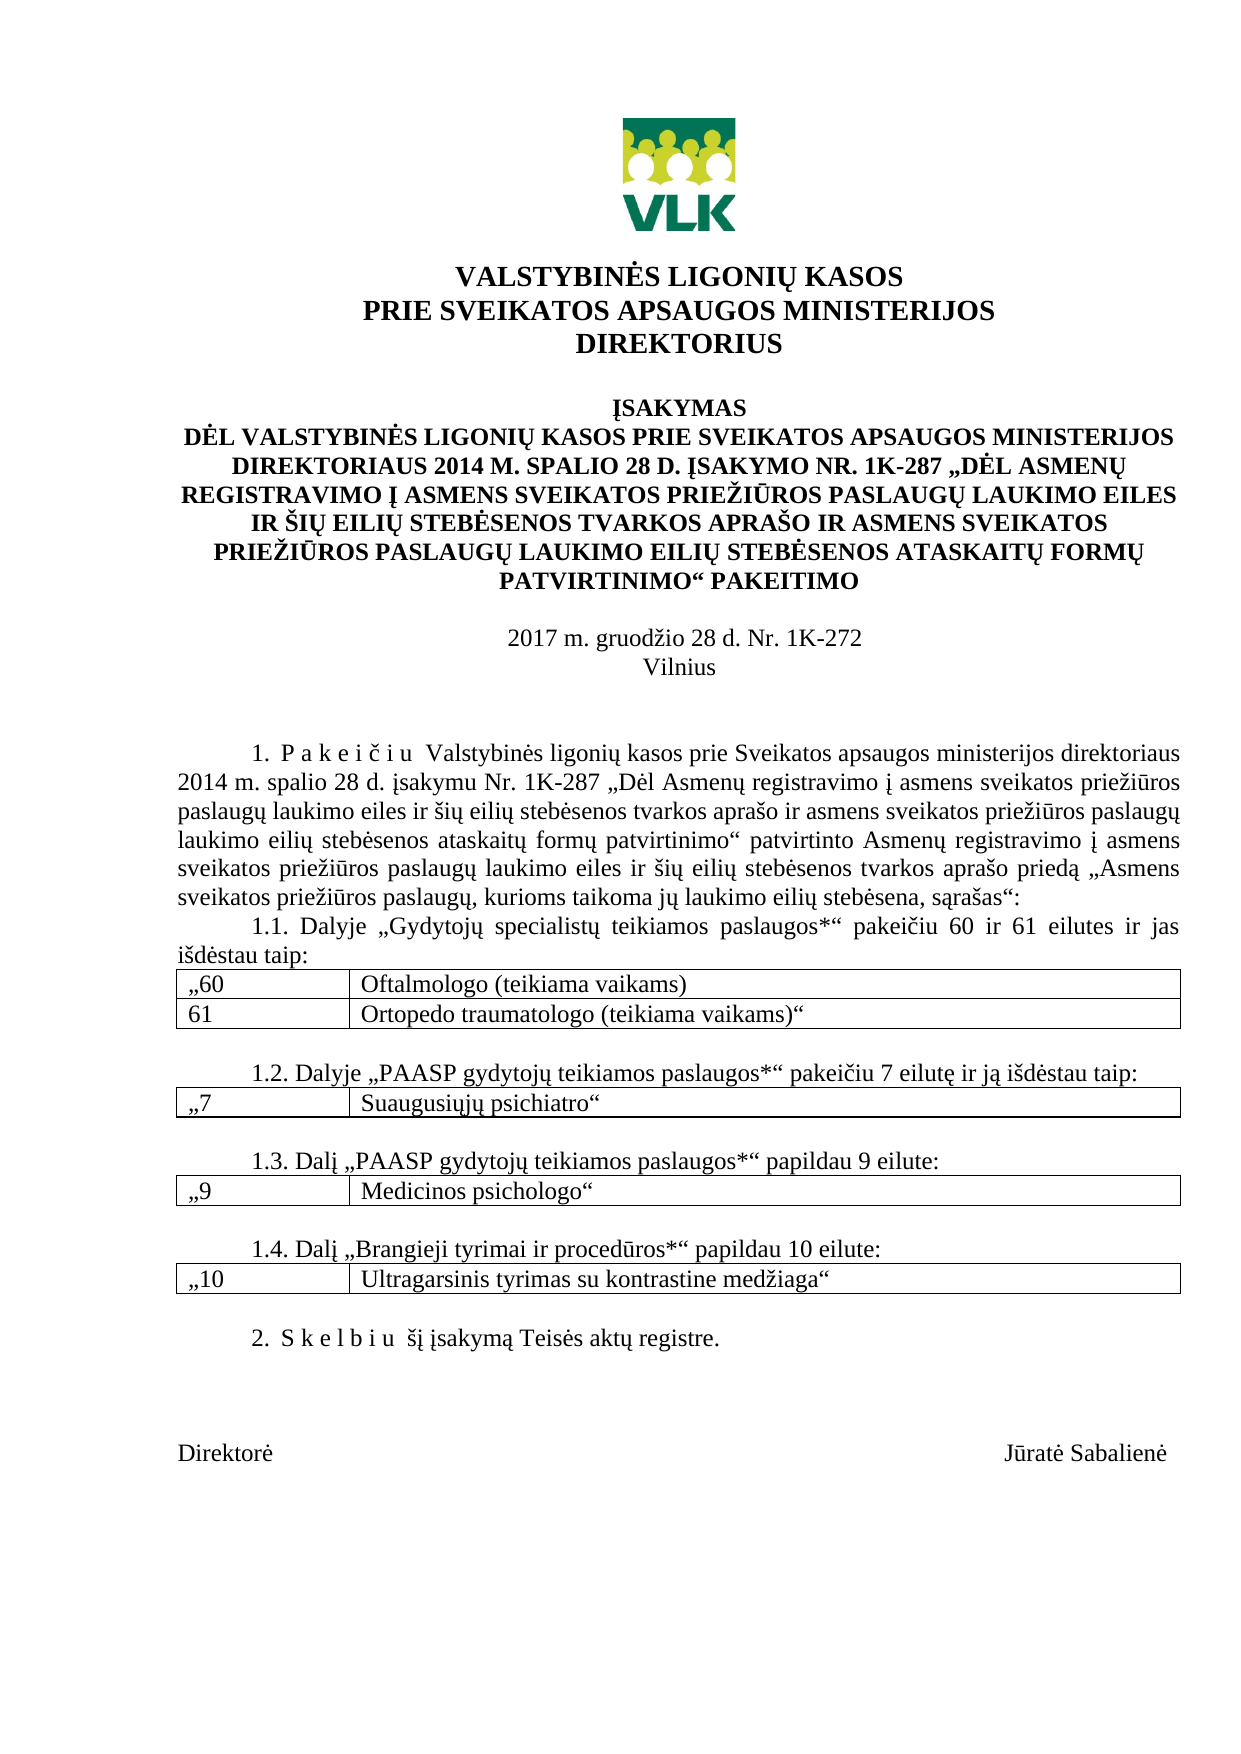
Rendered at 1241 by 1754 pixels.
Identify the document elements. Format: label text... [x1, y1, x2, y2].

table_header Medicinos psichologo“ [350, 1176, 1180, 1205]
text ĮSAKYMAS [177, 393, 1181, 422]
text 1. P a k e i č i u Valstybinės ligonių kasos prie Sveikatos apsaugos ministerijos direktoriaus 2014 m. spalio 28 d. įsakymu Nr. 1K-287 „Dėl Asmenų registravimo į asmens sveikatos priežiūros paslaugų laukimo eiles ir šių eilių stebėsenos tvarkos aprašo ir asmens sveikatos priežiūros paslaugų laukimo eilių stebėsenos ataskaitų formų patvirtinimo“ patvirtinto Asmenų registravimo į asmens sveikatos priežiūros paslaugų laukimo eiles ir šių eilių stebėsenos tvarkos aprašo priedą „Asmens sveikatos priežiūros paslaugų, kurioms taikoma jų laukimo eilių stebėsena, sąrašas“: [177, 738, 1181, 911]
table_header „9 [177, 1176, 349, 1205]
text 1.1. Dalyje „Gydytojų specialistų teikiamos paslaugos*“ pakeičiu 60 ir 61 eilutes ir jas išdėstau taip: [177, 911, 1181, 968]
table_header „7 [177, 1088, 349, 1116]
table_cell 61 [177, 999, 349, 1028]
text DĖL VALSTYBINĖS LIGONIŲ KASOS PRIE SVEIKATOS APSAUGOS MINISTERIJOS DIREKTORIAUS 2014 m. spalio 28 d. įsakymo Nr. 1K-287 „DĖL ASMENŲ registravimo į asmens sveikatos priežiūros paslaugų laukimo eiles ir šių eilių stebėsenos tvarkos aprašO IR ASMENS SVEIKATOS PRIEŽIŪROS PASLAUGŲ LAUKIMO EILIŲ STEBĖSENOS ATASKAITŲ FORMŲ PATVIRTINIMO“ pakeitimo [177, 422, 1181, 595]
table_cell Ortopedo traumatologo (teikiama vaikams)“ [350, 999, 1180, 1028]
table_header Suaugusiųjų psichiatro“ [350, 1088, 1180, 1116]
text PRIE SVEIKATOS APSAUGOS MINISTERIJOS [177, 293, 1181, 326]
table_header Oftalmologo (teikiama vaikams) [350, 970, 1180, 998]
text Vilnius [177, 652, 1181, 681]
table_header Ultragarsinis tyrimas su kontrastine medžiaga“ [350, 1264, 1180, 1293]
text 2017 m. gruodžio 28 d. Nr. 1K-272 [177, 623, 1181, 652]
text 1.2. Dalyje „PAASP gydytojų teikiamos paslaugos*“ pakeičiu 7 eilutę ir ją išdėstau taip: [177, 1058, 1181, 1087]
text 1.3. Dalį „PAASP gydytojų teikiamos paslaugos*“ papildau 9 eilute: [251, 1146, 1181, 1175]
text DIREKTORIUS [177, 326, 1181, 360]
text 1.4. Dalį „Brangieji tyrimai ir procedūros*“ papildau 10 eilute: [177, 1234, 1181, 1263]
text VALSTYBINĖS LIGONIŲ KASOS [177, 259, 1181, 293]
table_header „10 [177, 1264, 349, 1293]
table_header „60 [177, 970, 349, 998]
text Direktorė Jūratė Sabalienė [177, 1438, 1181, 1467]
text 2. S k e l b i u šį įsakymą Teisės aktų registre. [251, 1323, 1181, 1352]
